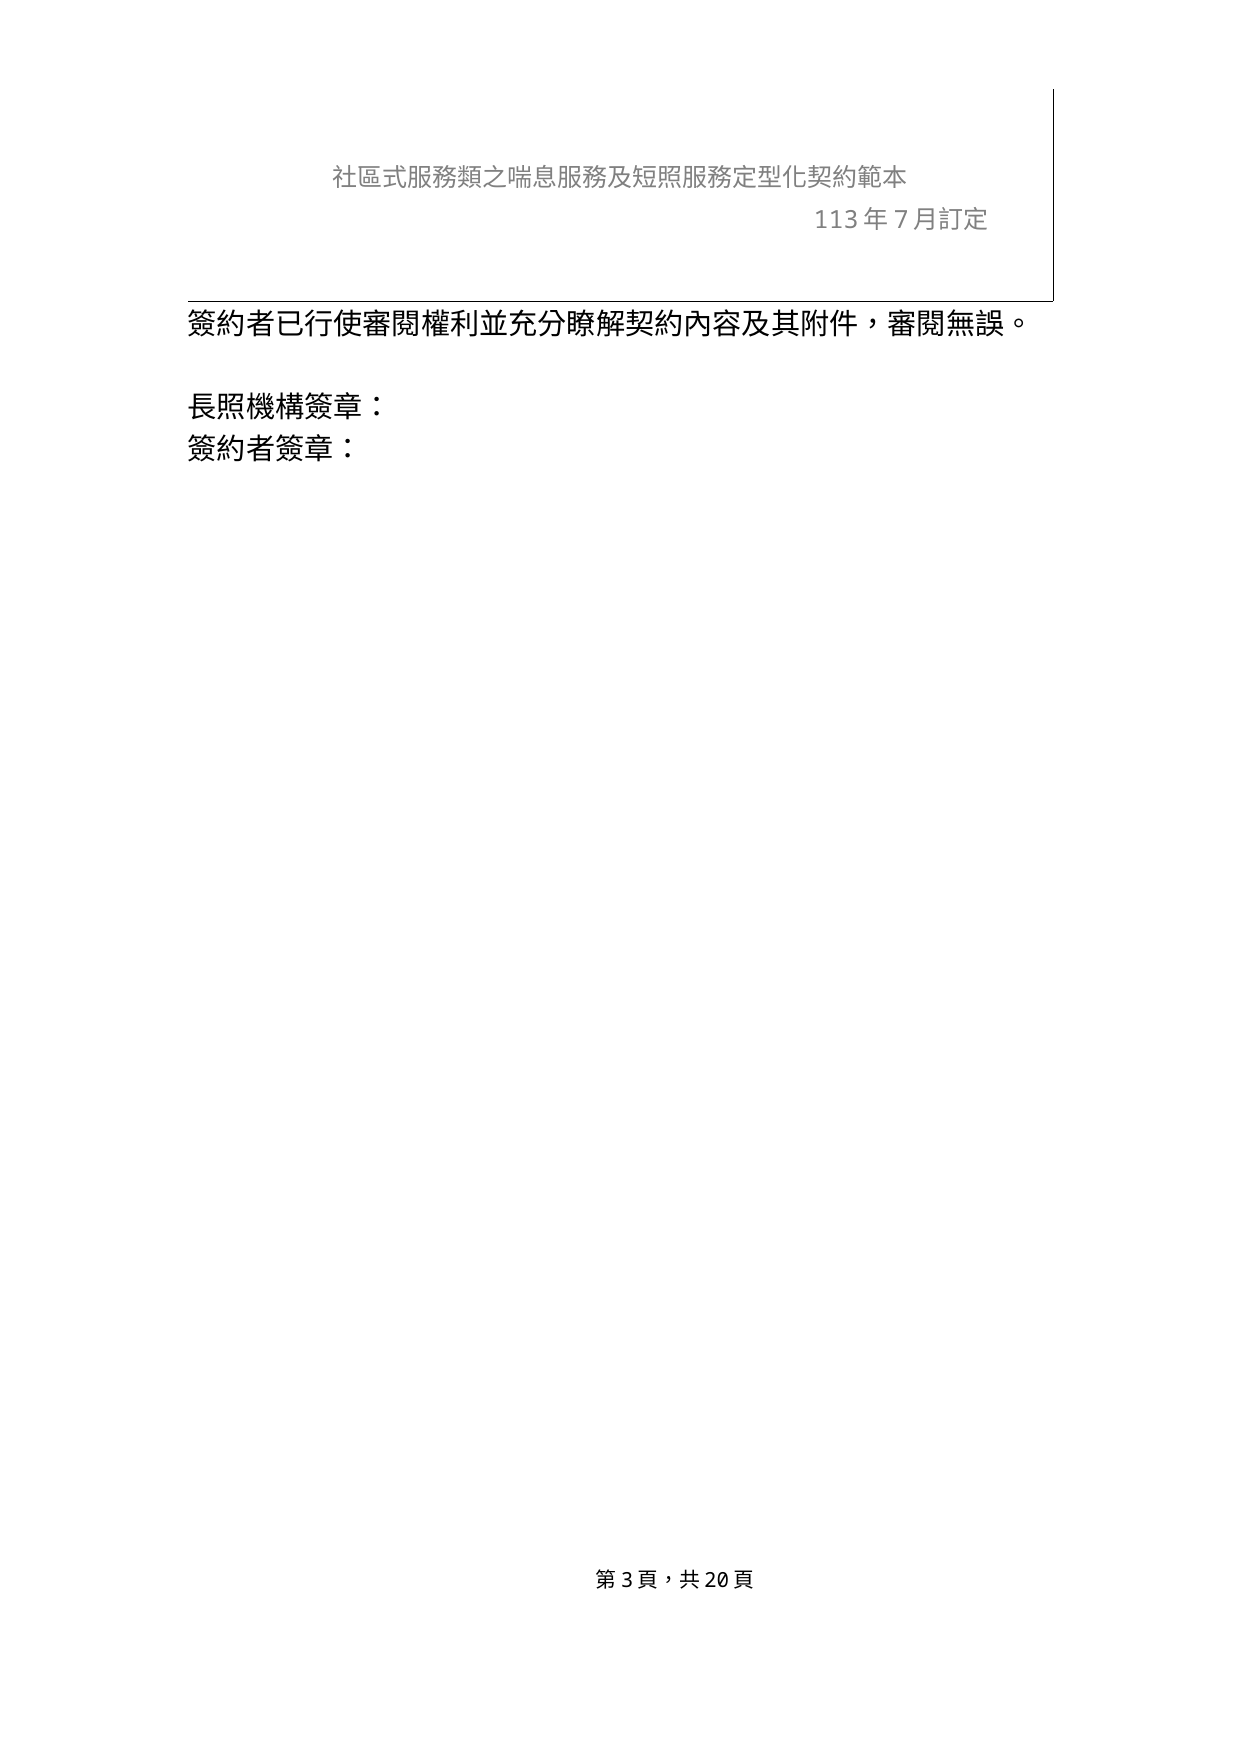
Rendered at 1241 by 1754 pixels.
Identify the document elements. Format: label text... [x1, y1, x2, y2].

text 簽約者簽章： [187, 426, 1053, 468]
text 簽約者已行使審閱權利並充分瞭解契約內容及其附件，審閱無誤。 [187, 301, 1053, 343]
text 長照機構簽章： [187, 384, 1053, 426]
